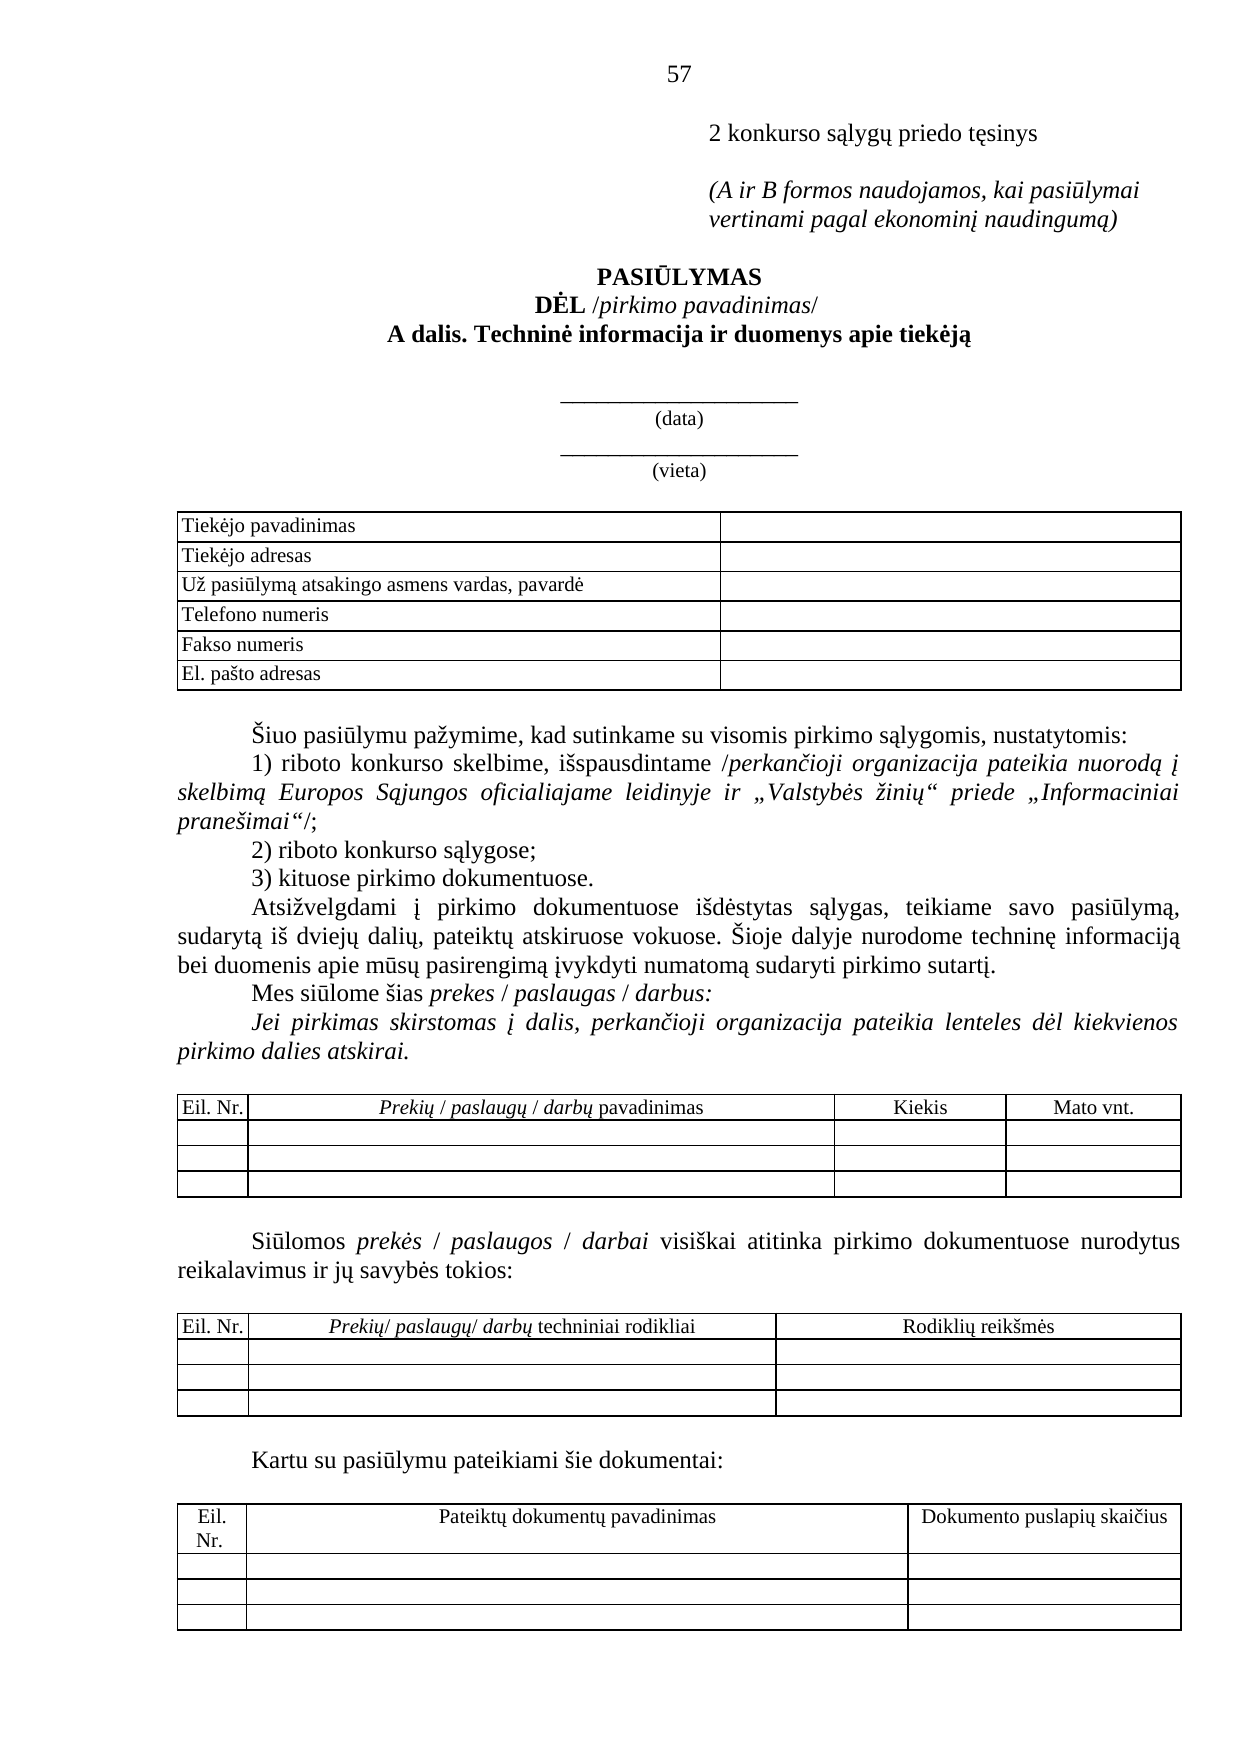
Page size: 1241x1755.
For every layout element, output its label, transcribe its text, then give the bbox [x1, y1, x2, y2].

table_cell [721, 661, 1180, 689]
table_cell [721, 632, 1180, 660]
table_header Pateiktų dokumentų pavadinimas [247, 1505, 907, 1552]
text Atsižvelgdami į pirkimo dokumentuose išdėstytas sąlygas, teikiame savo pasiūlymą, sudarytą iš dviejų dalių, pateiktų atskiruose vokuose. Šioje dalyje nurodome techninę informaciją bei duomenis apie mūsų pasirengimą įvykdyti numatomą sudaryti pirkimo sutartį. [177, 892, 1181, 978]
table_header Mato vnt. [1007, 1095, 1180, 1119]
table_header Dokumento puslapių skaičius [909, 1505, 1180, 1552]
table_header Eil. Nr. [178, 1095, 247, 1119]
table_header Eil. Nr. [178, 1314, 248, 1338]
table_cell [178, 1121, 247, 1145]
table_cell [909, 1580, 1180, 1604]
table_cell [178, 1554, 246, 1578]
table_header [721, 513, 1180, 541]
text A dalis. Techninė informacija ir duomenys apie tiekėją [177, 319, 1181, 348]
text 2) riboto konkurso sąlygose; [177, 835, 1181, 863]
table_header Prekių/ paslaugų/ darbų techniniai rodikliai [249, 1314, 775, 1338]
text Siūlomos prekės / paslaugos / darbai visiškai atitinka pirkimo dokumentuose nurodytus reikalavimus ir jų savybės tokios: [177, 1226, 1181, 1284]
table_cell Fakso numeris [178, 632, 720, 660]
table_cell [1007, 1121, 1180, 1145]
table_cell [1007, 1172, 1180, 1196]
table_cell [721, 602, 1180, 630]
table_cell [178, 1580, 246, 1604]
text Jei pirkimas skirstomas į dalis, perkančioji organizacija pateikia lenteles dėl kiekvienos pirkimo dalies atskirai. [177, 1007, 1181, 1065]
table_cell [178, 1605, 246, 1629]
table_cell [909, 1605, 1180, 1629]
table_cell [249, 1365, 775, 1389]
table_cell [777, 1340, 1180, 1364]
table_header Prekių / paslaugų / darbų pavadinimas [249, 1095, 834, 1119]
text 1) riboto konkurso skelbime, išspausdintame /perkančioji organizacija pateikia nuorodą į skelbimą Europos Sąjungos oficialiajame leidinyje ir „Valstybės žinių“ priede „Informaciniai pranešimai“/; [177, 748, 1181, 835]
text 3) kituose pirkimo dokumentuose. [177, 863, 1181, 892]
table_header Rodiklių reikšmės [777, 1314, 1180, 1338]
table_cell [721, 543, 1180, 571]
table_cell Tiekėjo adresas [178, 543, 720, 571]
table_header Tiekėjo pavadinimas [178, 513, 720, 541]
text PASIŪLYMAS [177, 262, 1181, 291]
table_cell [249, 1146, 834, 1170]
table_cell [909, 1554, 1180, 1578]
table_cell [777, 1365, 1180, 1389]
table_cell [777, 1391, 1180, 1415]
text Šiuo pasiūlymu pažymime, kad sutinkame su visomis pirkimo sąlygomis, nustatytomis: [177, 720, 1181, 748]
table_cell [178, 1172, 247, 1196]
table_header Kiekis [835, 1095, 1005, 1119]
table_cell [249, 1340, 775, 1364]
table_cell [835, 1146, 1005, 1170]
table_cell [247, 1580, 907, 1604]
text 2 konkurso sąlygų priedo tęsinys [177, 118, 1181, 147]
text (data) [177, 406, 1181, 430]
table_cell [249, 1172, 834, 1196]
table_header Eil. Nr. [178, 1505, 246, 1552]
table_cell [178, 1391, 248, 1415]
table_cell Už pasiūlymą atsakingo asmens vardas, pavardė [178, 572, 720, 600]
table_cell Telefono numeris [178, 602, 720, 630]
table_cell [249, 1391, 775, 1415]
text (A ir B formos naudojamos, kai pasiūlymai [177, 176, 1181, 204]
table_cell [178, 1365, 248, 1389]
text Mes siūlome šias prekes / paslaugas / darbus: [177, 978, 1181, 1007]
text DĖL /pirkimo pavadinimas/ [177, 291, 1181, 319]
table_cell [178, 1340, 248, 1364]
table_cell [835, 1172, 1005, 1196]
table_cell [247, 1605, 907, 1629]
text Kartu su pasiūlymu pateikiami šie dokumentai: [177, 1445, 1181, 1474]
table_cell [249, 1121, 834, 1145]
table_cell [178, 1146, 247, 1170]
table_cell [1007, 1146, 1180, 1170]
text vertinami pagal ekonominį naudingumą) [177, 204, 1181, 233]
table_cell El. pašto adresas [178, 661, 720, 689]
table_cell [721, 572, 1180, 600]
text (vieta) [177, 458, 1181, 482]
table_cell [247, 1554, 907, 1578]
table_cell [835, 1121, 1005, 1145]
